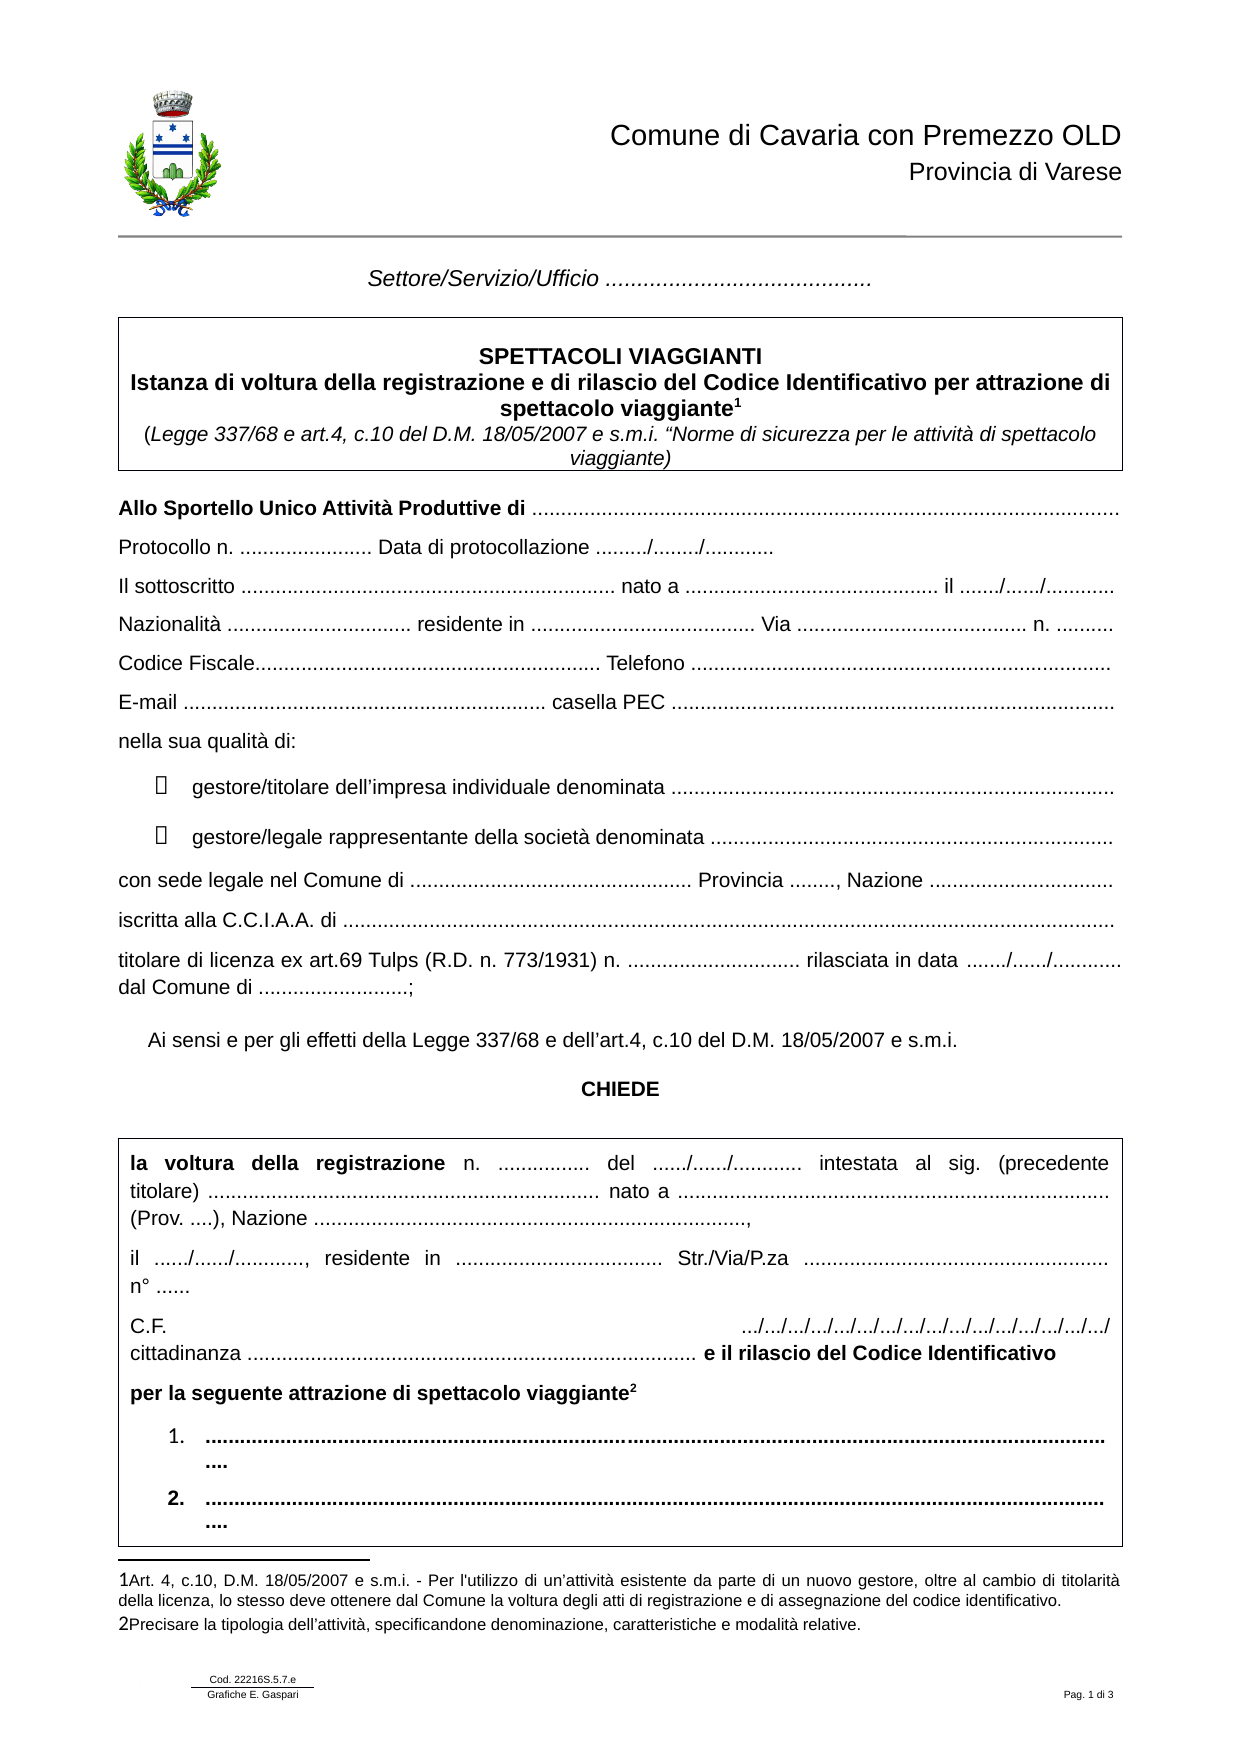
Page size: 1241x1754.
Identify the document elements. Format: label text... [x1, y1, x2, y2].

text  gestore/titolare dell’impresa individuale denominata ............................................................................. [153, 768, 1122, 802]
text Codice Fiscale............................................................ Telefono ......................................................................... [118, 651, 1122, 675]
text  gestore/legale rappresentante della società denominata ...................................................................... [153, 818, 1122, 852]
text E-mail ............................................................... casella PEC ............................................................................. [118, 690, 1122, 714]
text Comune di Cavaria con Premezzo OLD [224, 118, 1122, 152]
text Il sottoscritto ................................................................. nato a ............................................ il ......./....../............ [118, 573, 1122, 597]
text con sede legale nel Comune di ................................................. Provincia ........, Nazione ................................ [118, 867, 1122, 891]
text Protocollo n. ....................... Data di protocollazione ........./......../............ [118, 534, 1122, 558]
table_header la voltura della registrazione n. ................ del ....../....../............ intestata al sig. (precedente titolare) .................................................................... nato a ........................................................................... (Prov. ....), Nazione ..........................................................................., il ....../....../............, residente in .................................... Str./Via/P.za ..................................................... n° ...... C.F. .../.../.../.../.../.../.../.../.../.../.../.../.../.../.../.../ cittadinanza .............................................................................. e il rilascio del Codice Identificativo per la seguente attrazione di spettacolo viaggiante ................................................................................................................................................................ ................................................................................................................................................................ ................................................................................................................................................................ ................................................................................................................................................................ ............................................................................................................................................................... [119, 1139, 1122, 1546]
subtitle CHIEDE [118, 1076, 1122, 1100]
text iscritta alla C.C.I.A.A. di ...................................................................................................................................... [118, 907, 1122, 931]
table_header SPETTACOLI VIAGGIANTI Istanza di voltura della registrazione e di rilascio del Codice Identificativo per attrazione di spettacolo viaggiante (Legge 337/68 e art.4, c.10 del D.M. 18/05/2007 e s.m.i. “Norme di sicurezza per le attività di spettacolo viaggiante) [119, 318, 1122, 470]
text Allo Sportello Unico Attività Produttive di [118, 496, 1122, 520]
text Settore/Servizio/Ufficio .......................................... [118, 265, 1122, 291]
text titolare di licenza ex art.69 Tulps (R.D. n. 773/1931) n. .............................. rilasciata in data ......./....../............ dal Comune di ..........................; [118, 947, 1122, 999]
picture [122, 87, 224, 219]
text nella sua qualità di: [118, 729, 1122, 753]
text Provincia di Varese [224, 157, 1122, 185]
text Nazionalità ................................ residente in ....................................... Via ........................................ n. .......... [118, 612, 1122, 636]
text Ai sensi e per gli effetti della Legge 337/68 e dell’art.4, c.10 del D.M. 18/05/2007 e s.m.i. [118, 1027, 1122, 1051]
